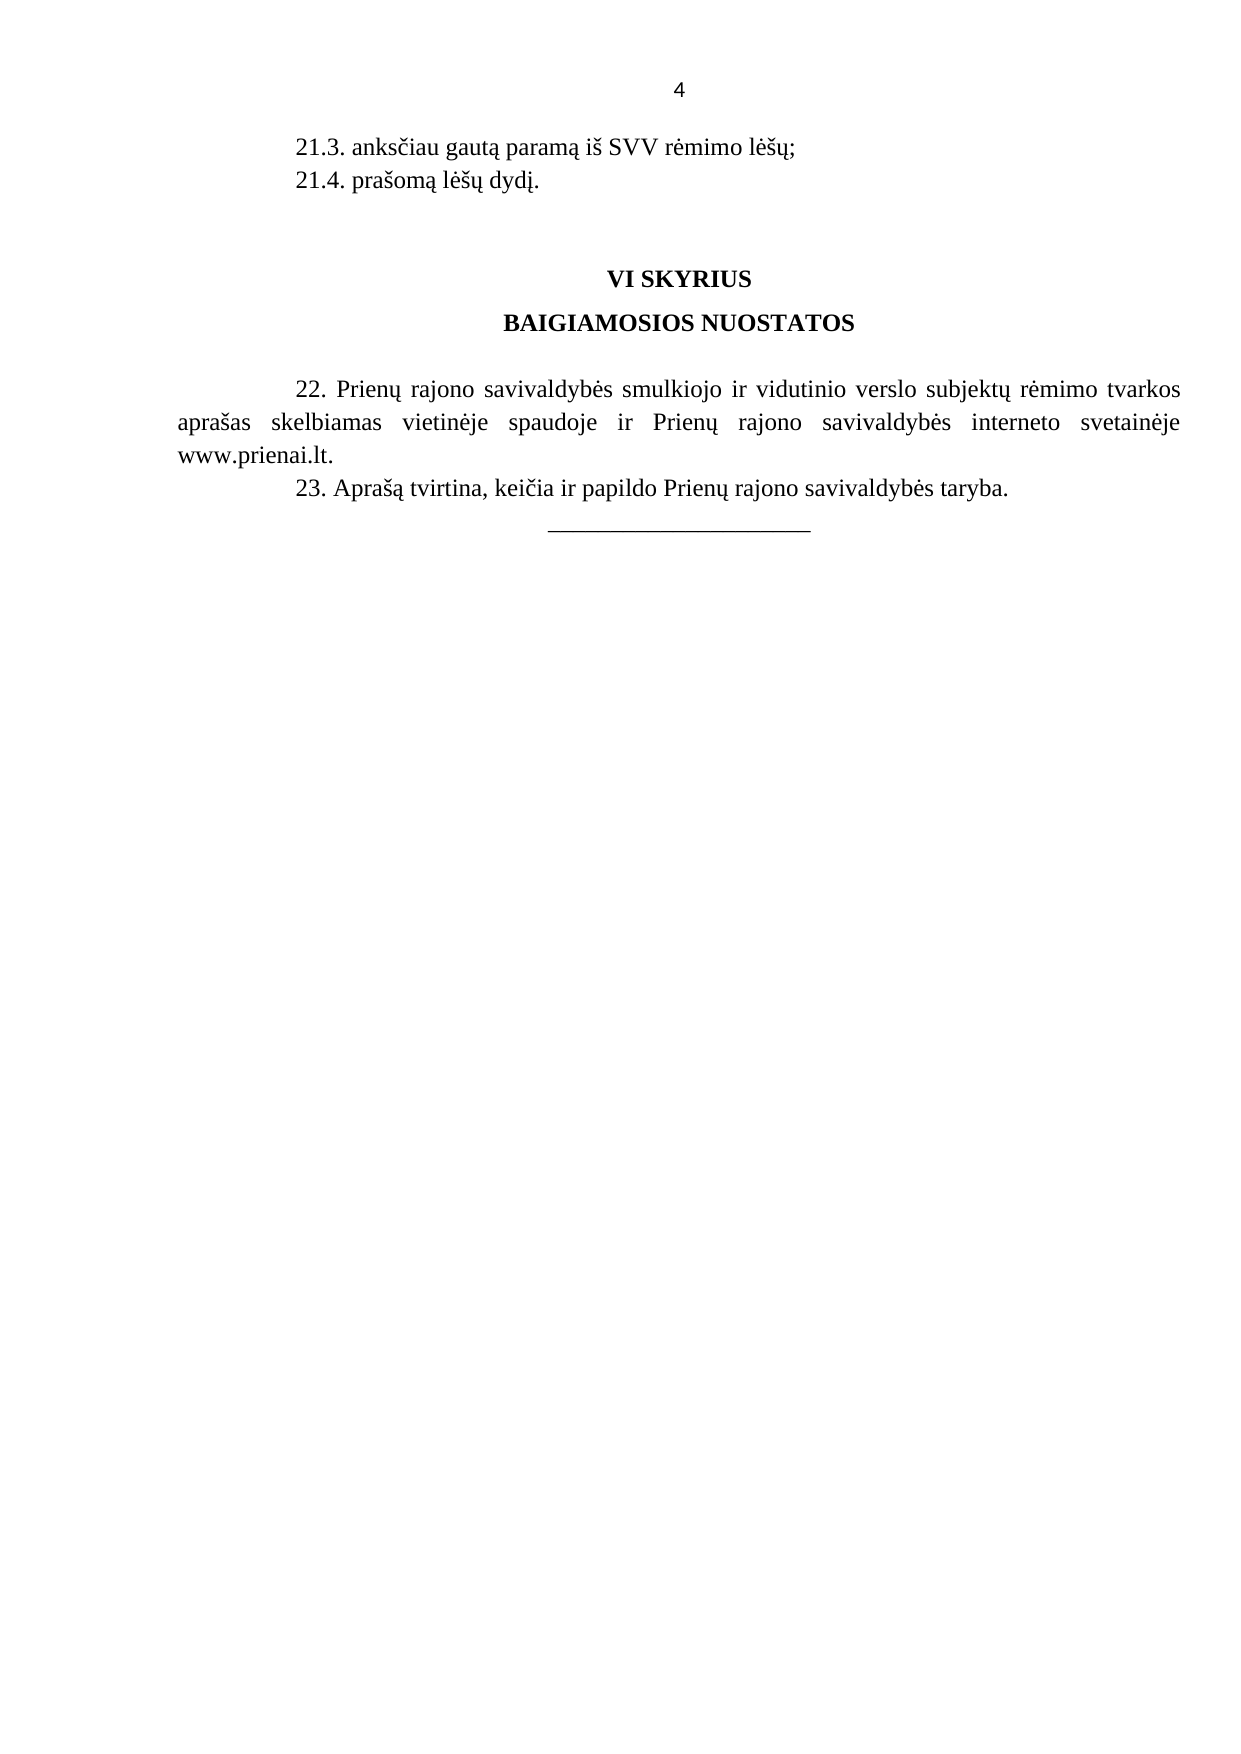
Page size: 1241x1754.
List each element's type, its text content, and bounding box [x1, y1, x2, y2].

text 22. Prienų rajono savivaldybės smulkiojo ir vidutinio verslo subjektų rėmimo tvarkos aprašas skelbiamas vietinėje spaudoje ir Prienų rajono savivaldybės interneto svetainėje www.prienai.lt. [177, 374, 1181, 469]
text VI SKYRIUS [177, 264, 1181, 293]
text BAIGIAMOSIOS NUOSTATOS [177, 308, 1181, 337]
text _____________________ [177, 506, 1181, 535]
text 21.3. anksčiau gautą paramą iš SVV rėmimo lėšų; [177, 132, 1181, 161]
text 23. Aprašą tvirtina, keičia ir papildo Prienų rajono savivaldybės taryba. [177, 473, 1181, 502]
text 21.4. prašomą lėšų dydį. [177, 165, 1181, 193]
